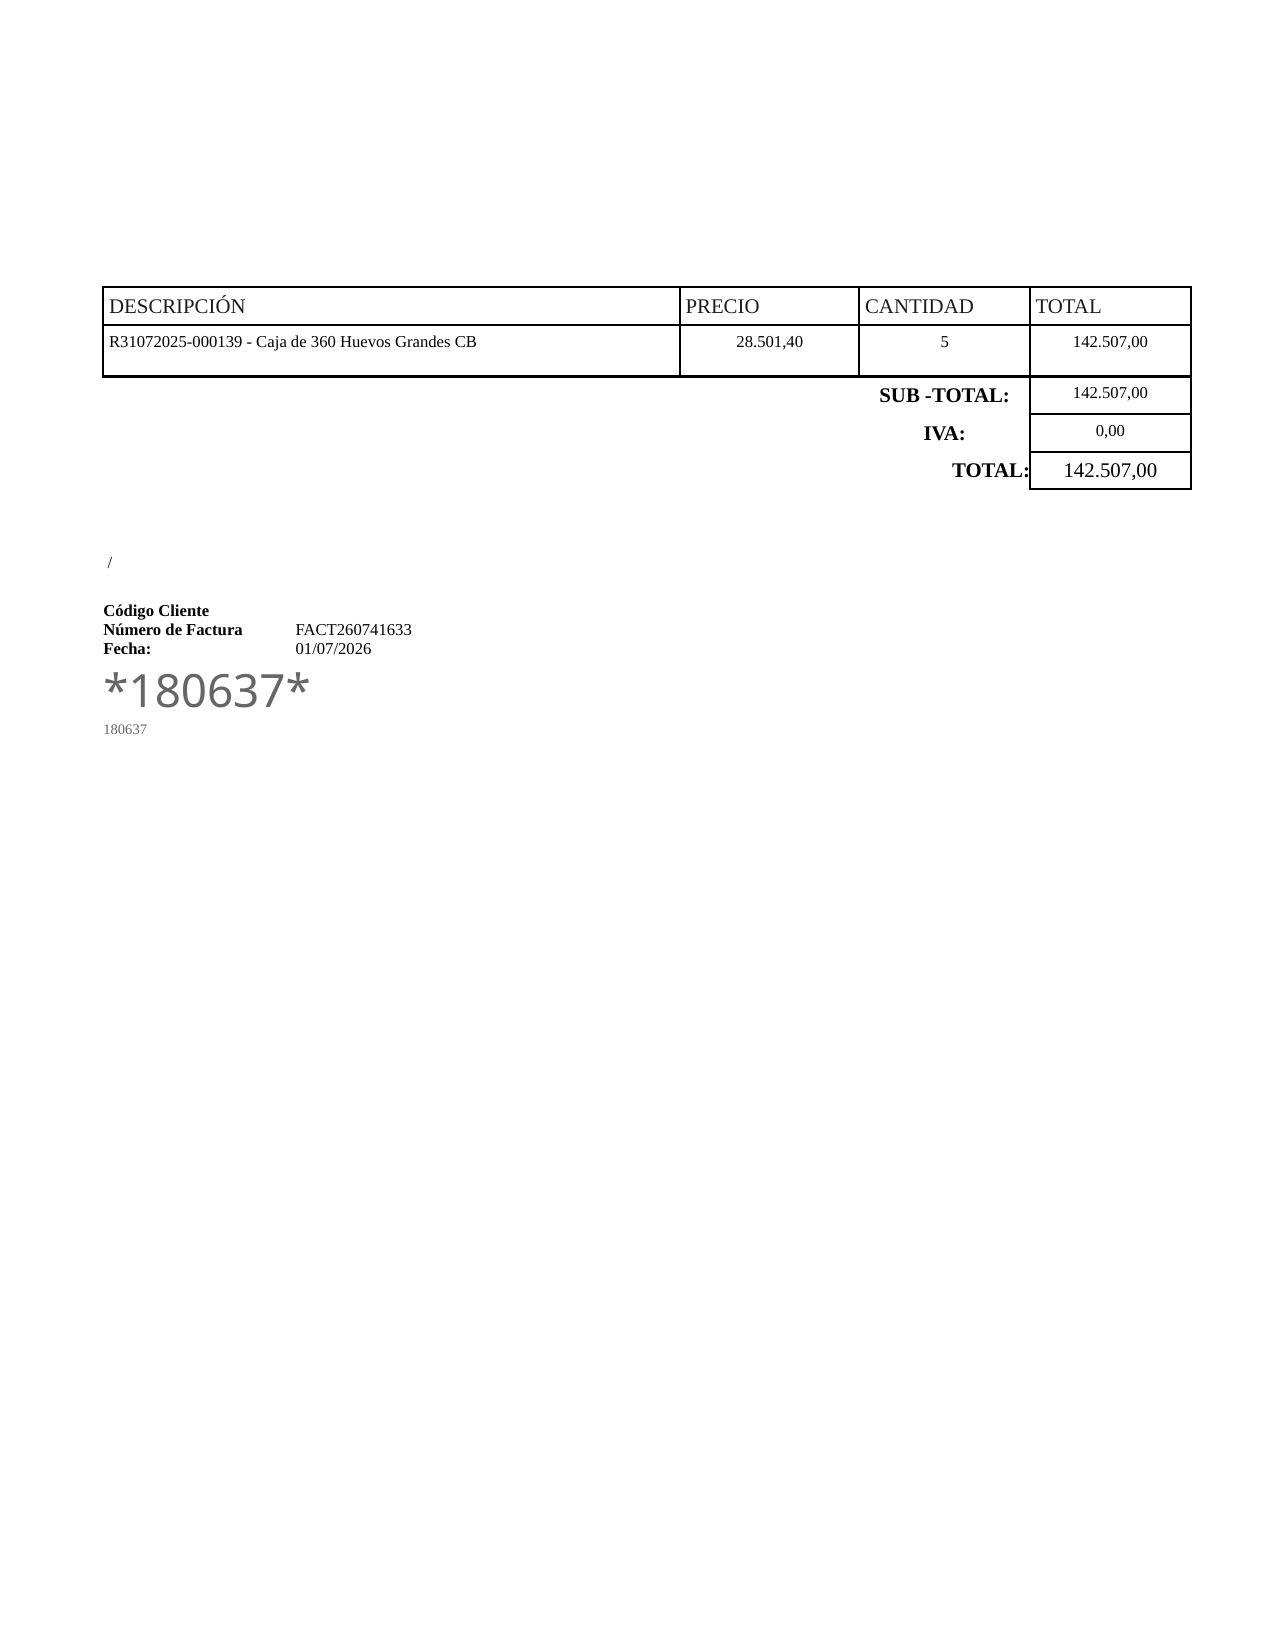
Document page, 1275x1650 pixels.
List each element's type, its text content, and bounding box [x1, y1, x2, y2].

table_cell TOTAL: [859, 451, 1029, 488]
table_cell 0,00 [1031, 415, 1190, 451]
table_header CANTIDAD [860, 288, 1029, 323]
table_cell R31072025-000139 - Caja de 360 Huevos Grandes CB [104, 326, 679, 375]
table_cell 5 [860, 326, 1029, 375]
table_cell 142.507,00 [1031, 453, 1190, 488]
table_header [103, 490, 858, 514]
table_cell 142.507,00 [1031, 378, 1190, 413]
table_cell 142.507,00 [1031, 326, 1190, 375]
table_cell [103, 378, 859, 488]
table_header TOTAL [1031, 288, 1190, 323]
table_cell / [103, 553, 858, 572]
table_header Código Cliente [103, 601, 295, 620]
table_header [295, 601, 517, 620]
table_cell IVA: [859, 413, 1029, 451]
table_cell 01/07/2026 [295, 639, 517, 658]
table_cell 28.501,40 [681, 326, 858, 375]
table_cell [103, 534, 858, 553]
text *180637* [103, 658, 1137, 721]
table_header PRECIO [681, 288, 858, 323]
table_cell FACT260741633 [295, 620, 517, 639]
table_cell SUB -TOTAL: [859, 378, 1029, 413]
table_cell Número de Factura [103, 620, 295, 639]
table_header DESCRIPCIÓN [104, 288, 679, 323]
table_cell Fecha: [103, 639, 295, 658]
text 180637 [103, 721, 1137, 737]
table_cell [103, 514, 858, 533]
